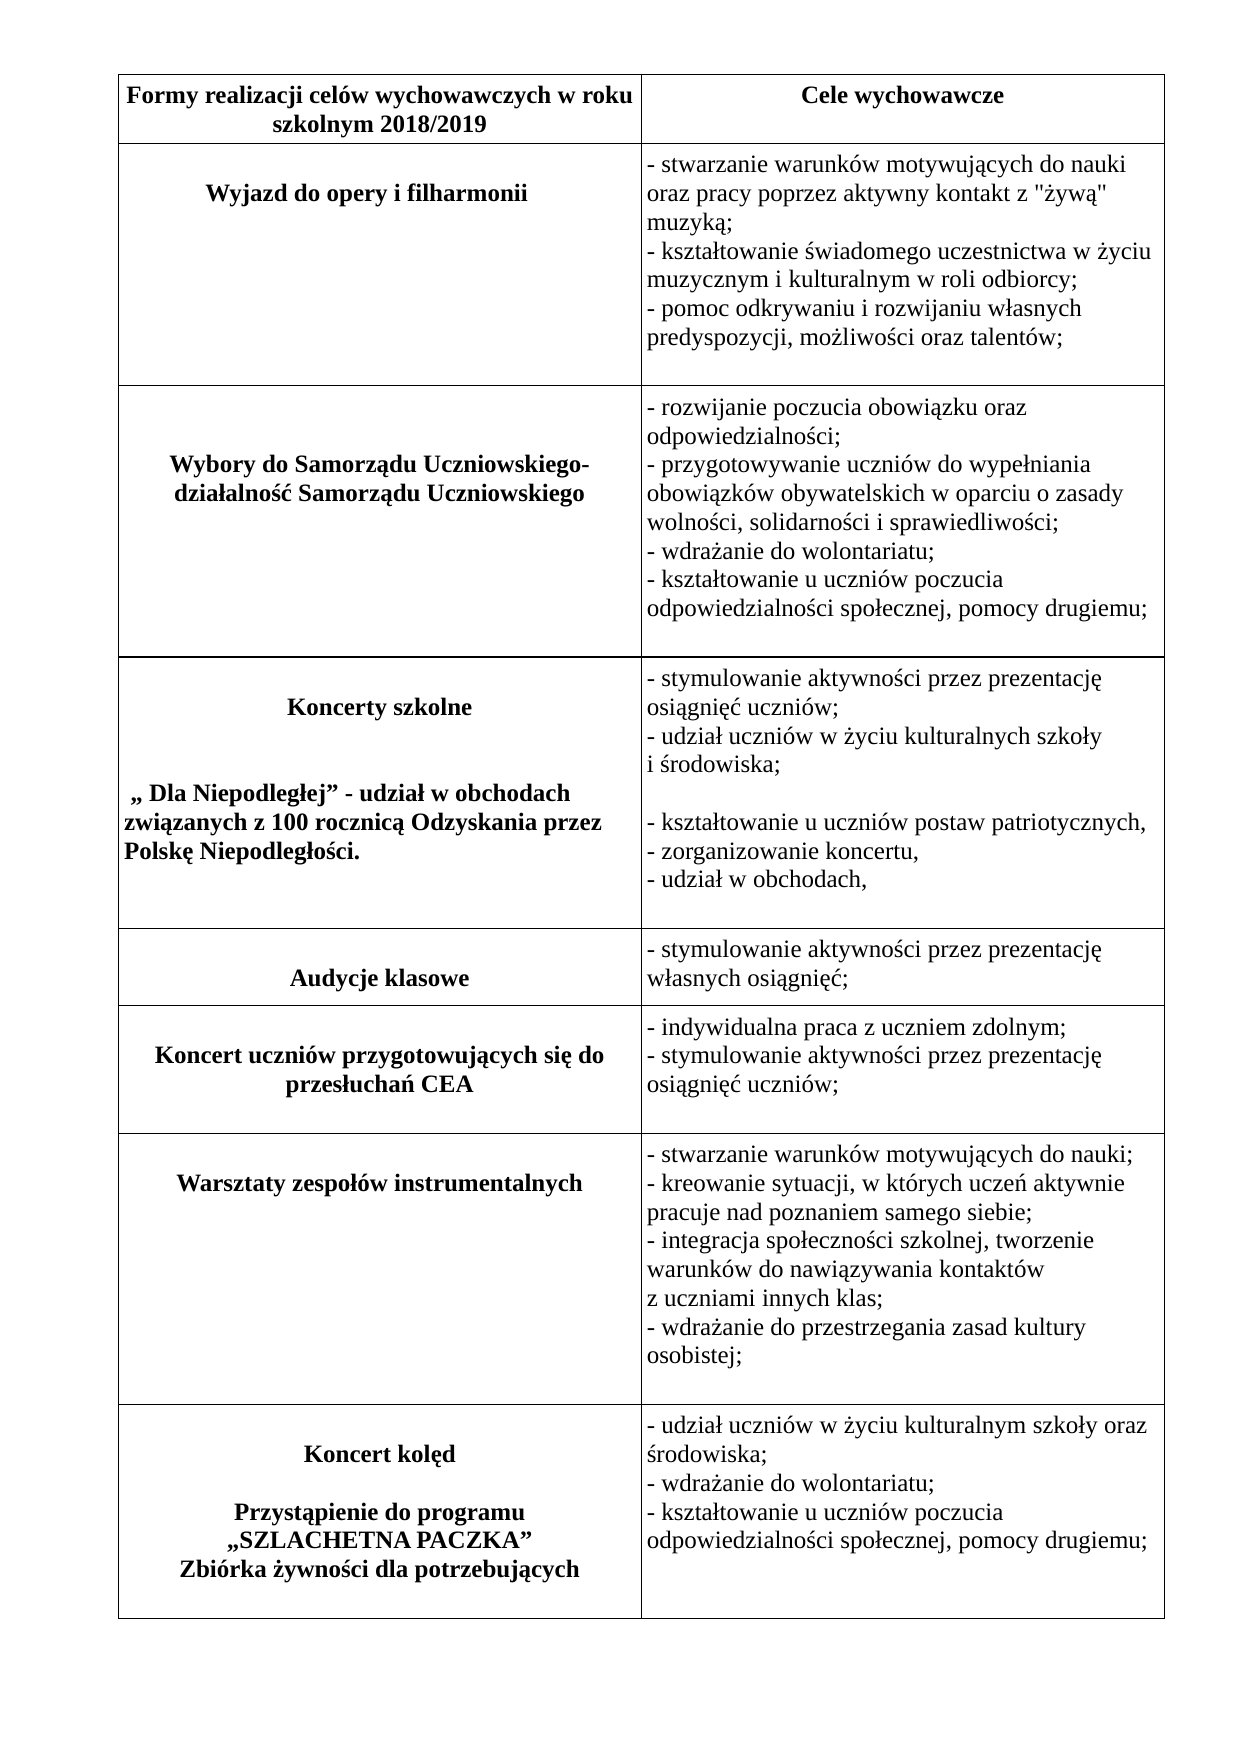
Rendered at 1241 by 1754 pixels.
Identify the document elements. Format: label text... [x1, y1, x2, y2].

table_header Formy realizacji celów wychowawczych w roku szkolnym 2018/2019 [119, 75, 641, 143]
table_cell Warsztaty zespołów instrumentalnych [119, 1134, 641, 1404]
table_cell - rozwijanie poczucia obowiązku oraz odpowiedzialności; - przygotowywanie uczniów do wypełniania obowiązków obywatelskich w oparciu o zasady wolności, solidarności i sprawiedliwości; - wdrażanie do wolontariatu; - kształtowanie u uczniów poczucia odpowiedzialności społecznej, pomocy drugiemu; [642, 386, 1164, 656]
table_cell - indywidualna praca z uczniem zdolnym; - stymulowanie aktywności przez prezentację osiągnięć uczniów; [642, 1006, 1164, 1132]
table_cell Wybory do Samorządu Uczniowskiego- działalność Samorządu Uczniowskiego [119, 386, 641, 656]
table_cell Wyjazd do opery i filharmonii [119, 144, 641, 385]
table_cell Koncerty szkolne „ Dla Niepodległej” - udział w obchodach związanych z 100 rocznicą Odzyskania przez Polskę Niepodległości. [119, 658, 641, 928]
table_cell Audycje klasowe [119, 929, 641, 1005]
table_header Cele wychowawcze [642, 75, 1164, 143]
table_cell - udział uczniów w życiu kulturalnym szkoły oraz środowiska; - wdrażanie do wolontariatu; - kształtowanie u uczniów poczucia odpowiedzialności społecznej, pomocy drugiemu; [642, 1405, 1164, 1617]
table_cell Koncert kolęd Przystąpienie do programu „SZLACHETNA PACZKA” Zbiórka żywności dla potrzebujących [119, 1405, 641, 1617]
table_cell - stymulowanie aktywności przez prezentację osiągnięć uczniów; - udział uczniów w życiu kulturalnych szkoły i środowiska; - kształtowanie u uczniów postaw patriotycznych, - zorganizowanie koncertu, - udział w obchodach, [642, 658, 1164, 928]
table_cell - stwarzanie warunków motywujących do nauki oraz pracy poprzez aktywny kontakt z "żywą" muzyką; - kształtowanie świadomego uczestnictwa w życiu muzycznym i kulturalnym w roli odbiorcy; - pomoc odkrywaniu i rozwijaniu własnych predyspozycji, możliwości oraz talentów; [642, 144, 1164, 385]
table_cell - stwarzanie warunków motywujących do nauki; - kreowanie sytuacji, w których uczeń aktywnie pracuje nad poznaniem samego siebie; - integracja społeczności szkolnej, tworzenie warunków do nawiązywania kontaktów z uczniami innych klas; - wdrażanie do przestrzegania zasad kultury osobistej; [642, 1134, 1164, 1404]
table_cell - stymulowanie aktywności przez prezentację własnych osiągnięć; [642, 929, 1164, 1005]
table_cell Koncert uczniów przygotowujących się do przesłuchań CEA [119, 1006, 641, 1132]
